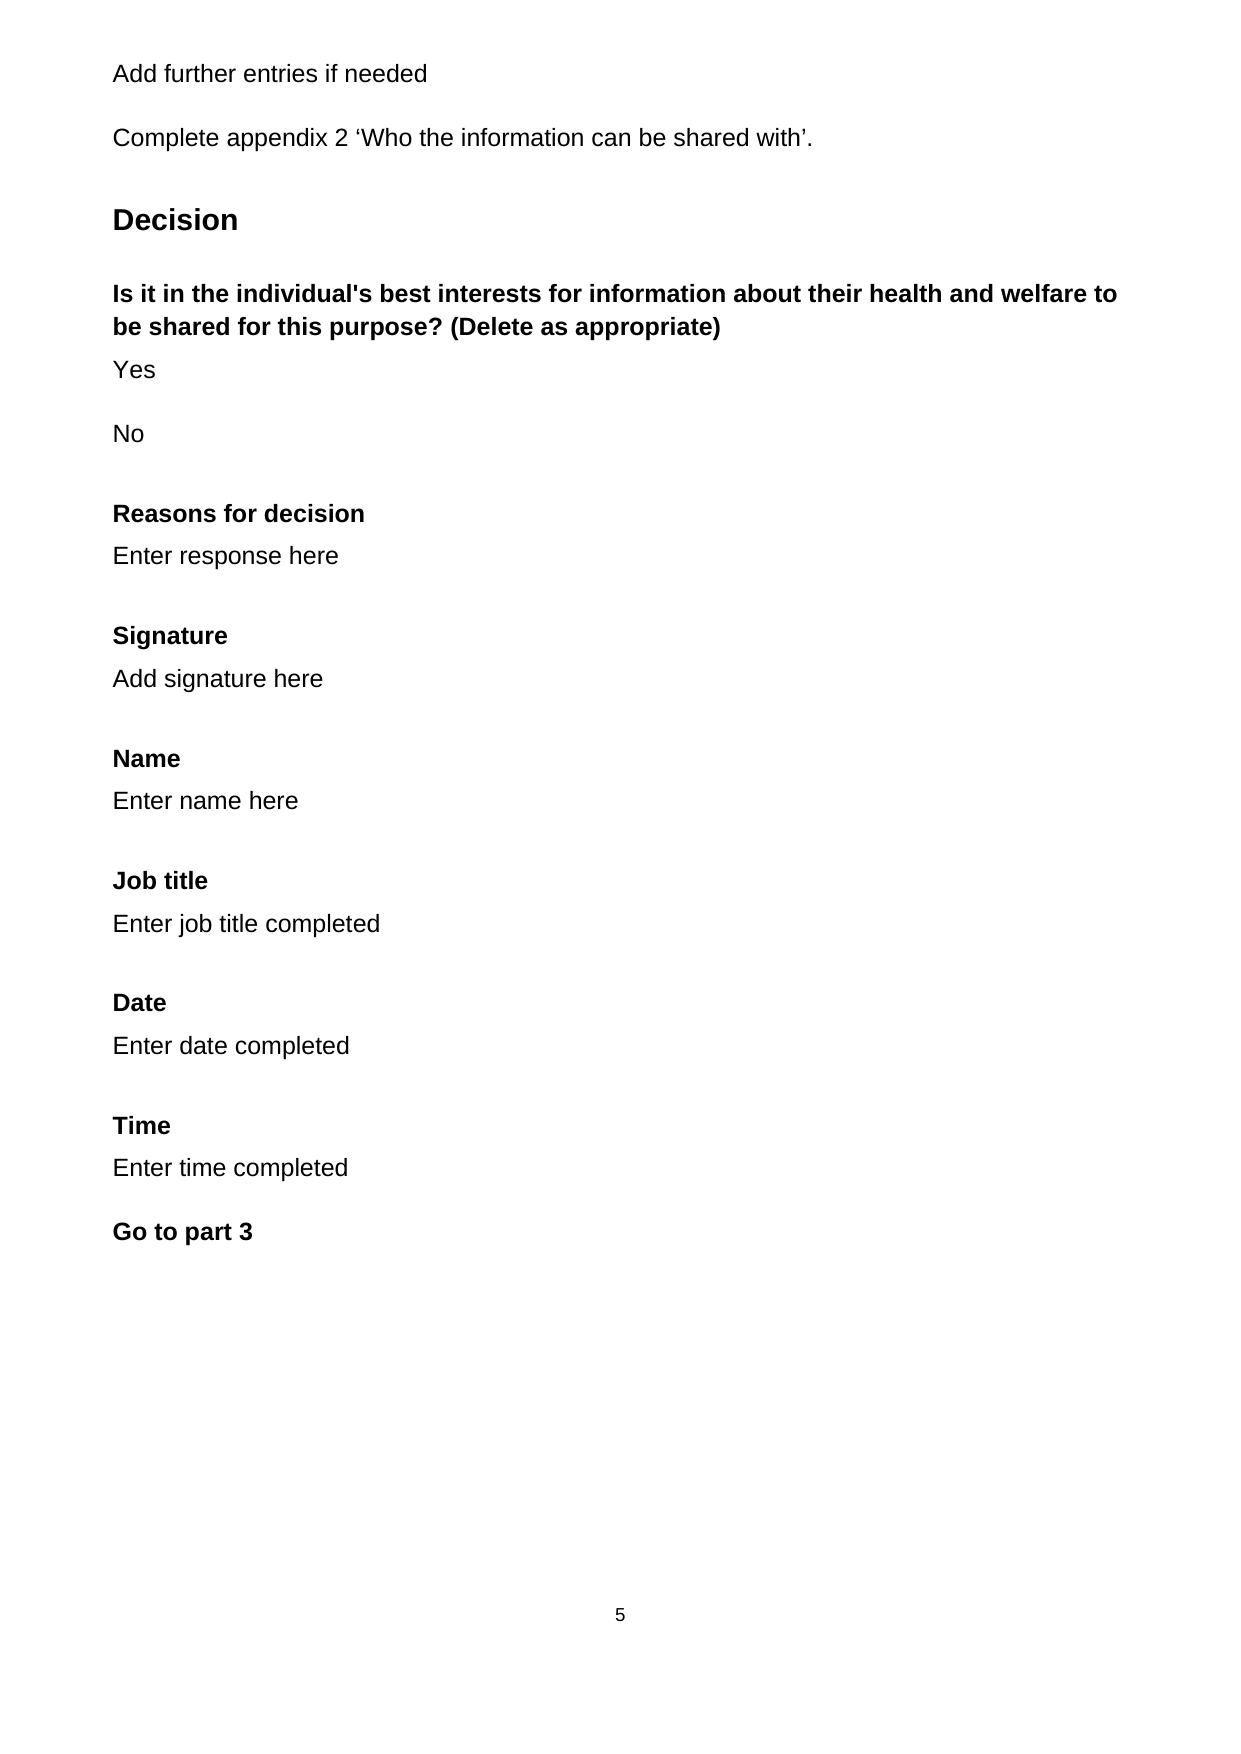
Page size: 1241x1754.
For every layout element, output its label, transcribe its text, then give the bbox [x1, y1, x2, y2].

subtitle Decision [112, 200, 1128, 238]
text Add further entries if needed [112, 59, 1128, 88]
text No [112, 419, 1128, 448]
text Enter job title completed [112, 908, 1128, 937]
subtitle Time [112, 1107, 1128, 1141]
text Add signature here [112, 664, 1128, 692]
subtitle Is it in the individual's best interests for information about their health and welfare to be shared for this purpose? (Delete as appropriate) [112, 276, 1128, 342]
subtitle Reasons for decision [112, 496, 1128, 529]
subtitle Date [112, 985, 1128, 1018]
text Yes [112, 355, 1128, 384]
text Go to part 3 [112, 1217, 1128, 1246]
text Enter time completed [112, 1153, 1128, 1182]
subtitle Name [112, 740, 1128, 774]
text Enter name here [112, 786, 1128, 815]
subtitle Job title [112, 863, 1128, 896]
text Enter date completed [112, 1031, 1128, 1060]
text Enter response here [112, 541, 1128, 570]
subtitle Signature [112, 618, 1128, 651]
text Complete appendix 2 ‘Who the information can be shared with’. [112, 123, 1128, 152]
